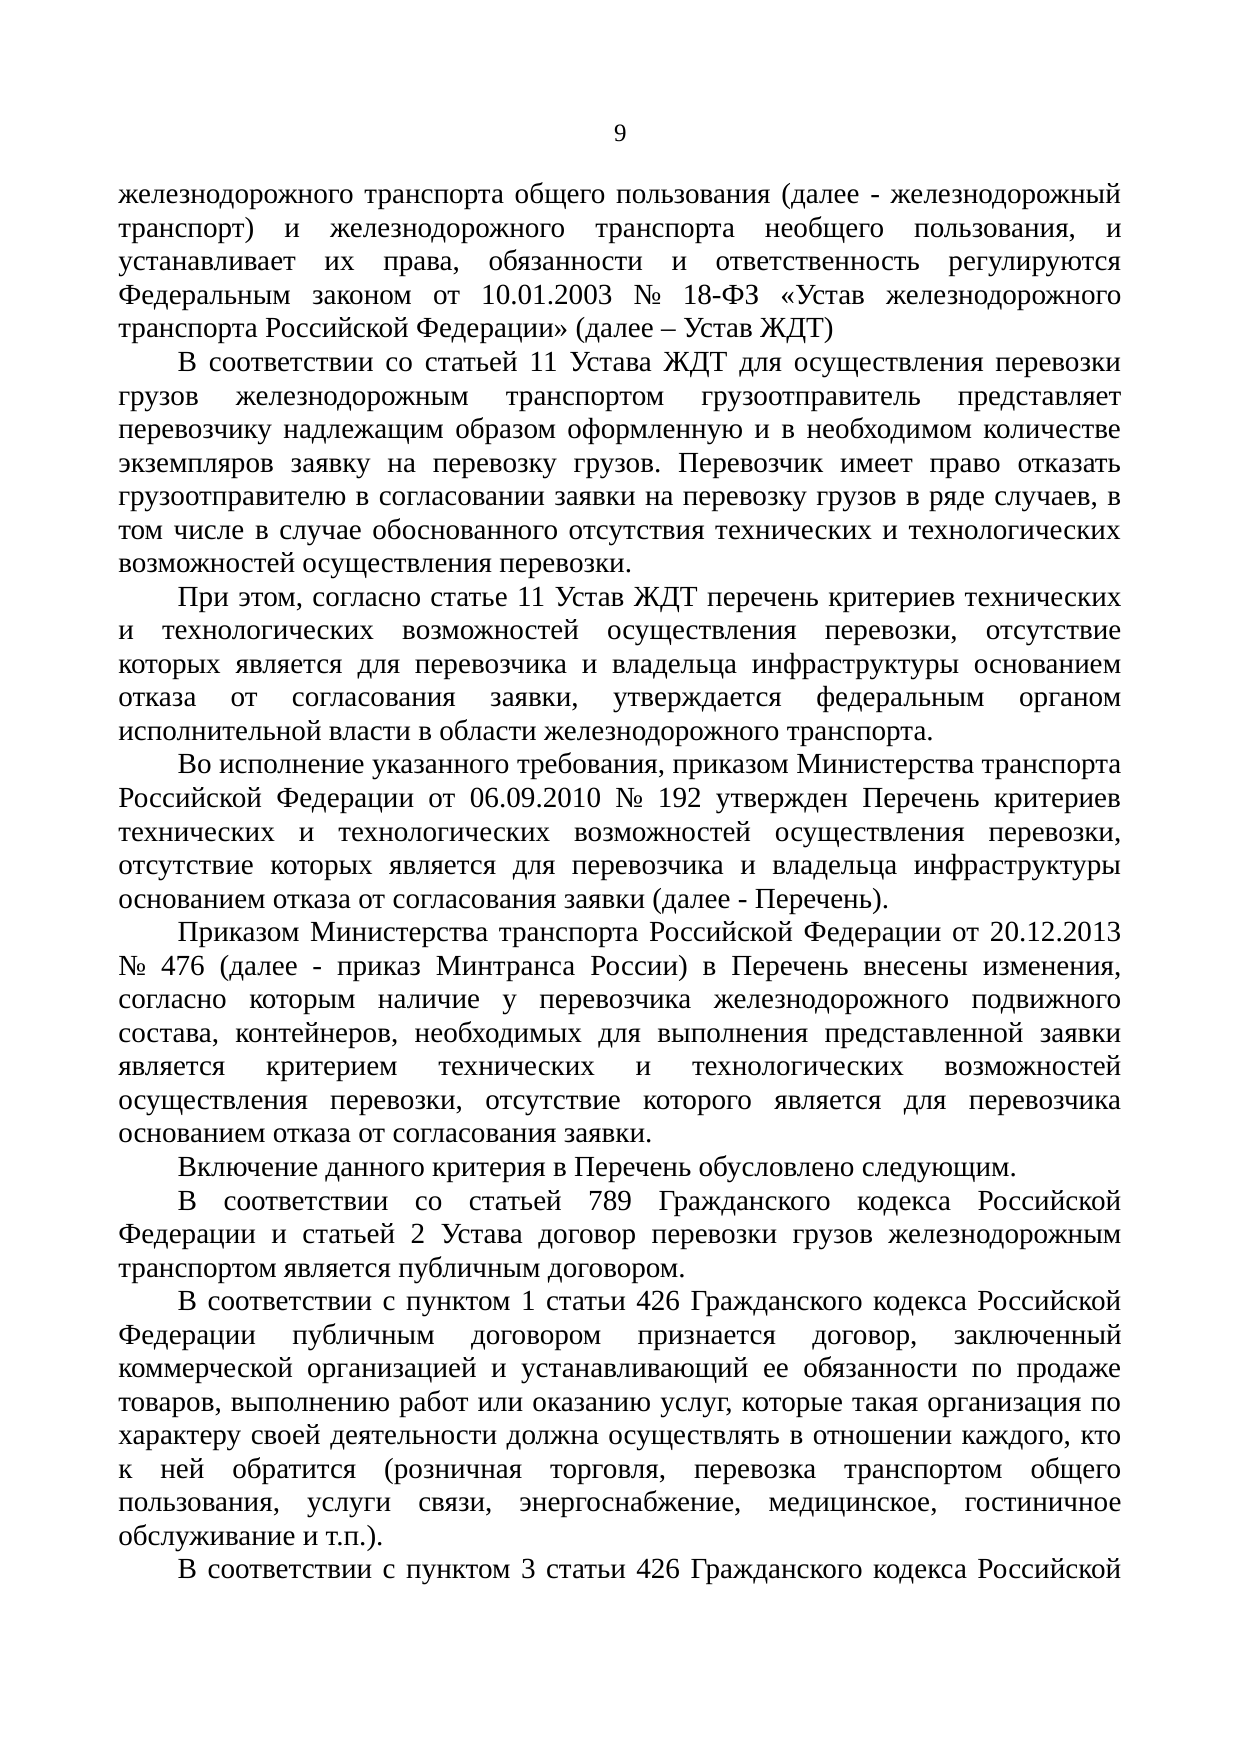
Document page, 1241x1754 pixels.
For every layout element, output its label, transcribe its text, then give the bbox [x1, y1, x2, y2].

text В соответствии со статьей 789 Гражданского кодекса Российской Федерации и статьей 2 Устава договор перевозки грузов железнодорожным транспортом является публичным договором. [118, 1183, 1122, 1283]
text В соответствии с пунктом 1 статьи 426 Гражданского кодекса Российской Федерации публичным договором признается договор, заключенный коммерческой организацией и устанавливающий ее обязанности по продаже товаров, выполнению работ или оказанию услуг, которые такая организация по характеру своей деятельности должна осуществлять в отношении каждого, кто к ней обратится (розничная торговля, перевозка транспортом общего пользования, услуги связи, энергоснабжение, медицинское, гостиничное обслуживание и т.п.). [118, 1283, 1122, 1552]
text Приказом Министерства транспорта Российской Федерации от 20.12.2013 № 476 (далее - приказ Минтранса России) в Перечень внесены изменения, согласно которым наличие у перевозчика железнодорожного подвижного состава, контейнеров, необходимых для выполнения представленной заявки является критерием технических и технологических возможностей осуществления перевозки, отсутствие которого является для перевозчика основанием отказа от согласования заявки. [118, 914, 1122, 1149]
text В соответствии с пунктом 3 статьи 426 Гражданского кодекса Российской [118, 1552, 1122, 1585]
text В соответствии со статьей 11 Устава ЖДТ для осуществления перевозки грузов железнодорожным транспортом грузоотправитель представляет перевозчику надлежащим образом оформленную и в необходимом количестве экземпляров заявку на перевозку грузов. Перевозчик имеет право отказать грузоотправителю в согласовании заявки на перевозку грузов в ряде случаев, в том числе в случае обоснованного отсутствия технических и технологических возможностей осуществления перевозки. [118, 344, 1122, 579]
text Включение данного критерия в Перечень обусловлено следующим. [118, 1149, 1122, 1183]
text Во исполнение указанного требования, приказом Министерства транспорта Российской Федерации от 06.09.2010 № 192 утвержден Перечень критериев технических и технологических возможностей осуществления перевозки, отсутствие которых является для перевозчика и владельца инфраструктуры основанием отказа от согласования заявки (далее - Перечень). [118, 747, 1122, 914]
text При этом, согласно статье 11 Устав ЖДТ перечень критериев технических и технологических возможностей осуществления перевозки, отсутствие которых является для перевозчика и владельца инфраструктуры основанием отказа от согласования заявки, утверждается федеральным органом исполнительной власти в области железнодорожного транспорта. [118, 579, 1122, 747]
text железнодорожного транспорта общего пользования (далее - железнодорожный транспорт) и железнодорожного транспорта необщего пользования, и устанавливает их права, обязанности и ответственность регулируются Федеральным законом от 10.01.2003 № 18-ФЗ «Устав железнодорожного транспорта Российской Федерации» (далее – Устав ЖДТ) [118, 176, 1122, 344]
